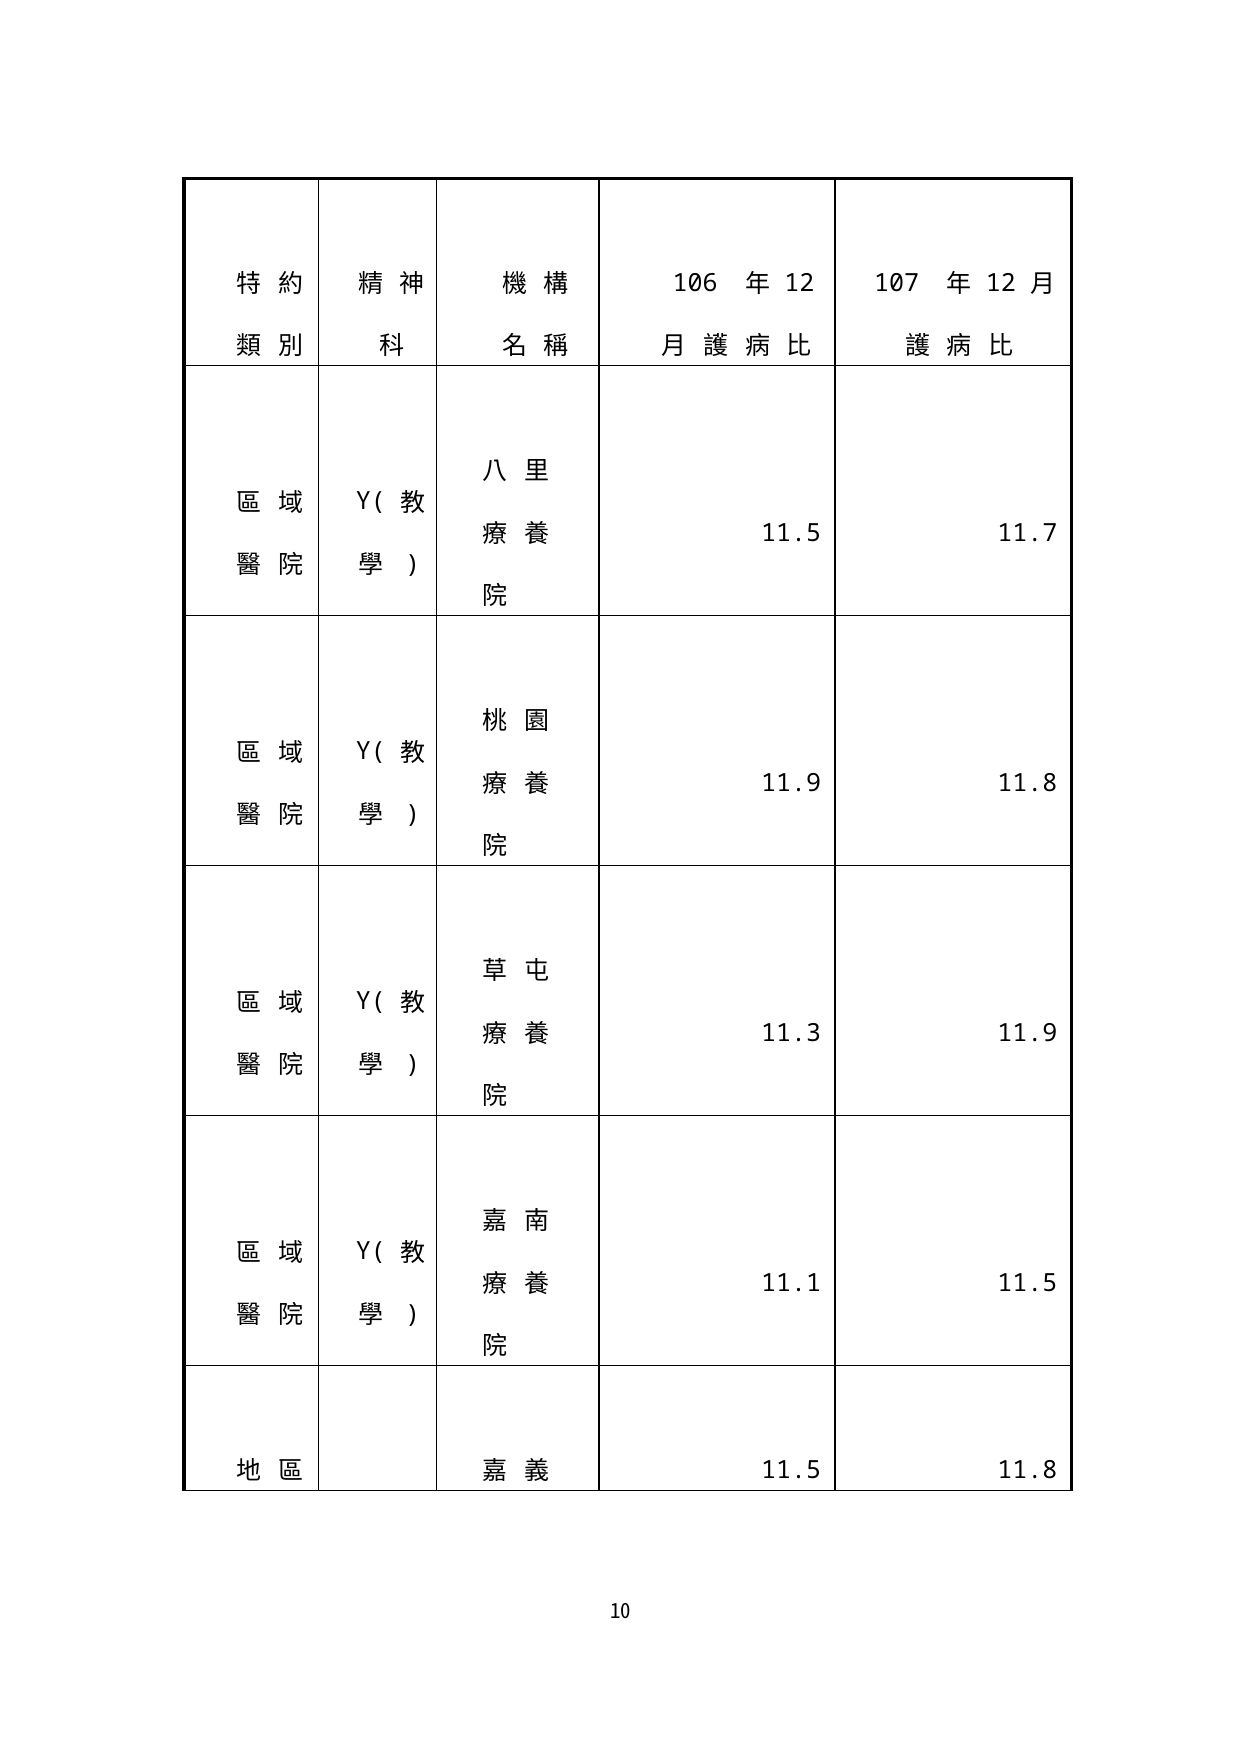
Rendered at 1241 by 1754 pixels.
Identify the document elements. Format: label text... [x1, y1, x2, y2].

table_cell 八里療養院 [437, 366, 598, 615]
table_cell 11.5 [836, 1116, 1070, 1365]
table_cell 地區 [186, 1366, 318, 1490]
table_cell Y(教學) [319, 616, 436, 865]
table_header 107年12月護病比 [836, 180, 1070, 365]
table_cell 區域醫院 [186, 366, 318, 615]
table_cell 區域醫院 [186, 616, 318, 865]
table_header 特約類別 [186, 180, 318, 365]
table_cell Y(教學) [319, 366, 436, 615]
table_cell 嘉義 [437, 1366, 598, 1490]
table_cell 桃園療養院 [437, 616, 598, 865]
table_cell 11.9 [600, 616, 834, 865]
table_cell 11.9 [836, 866, 1070, 1115]
table_cell 11.8 [836, 1366, 1070, 1490]
table_cell 區域醫院 [186, 866, 318, 1115]
table_cell 11.5 [600, 366, 834, 615]
table_cell 11.8 [836, 616, 1070, 865]
table_cell 11.1 [600, 1116, 834, 1365]
table_cell Y(教學) [319, 1116, 436, 1365]
table_header 精神科 [319, 180, 436, 365]
table_cell 草屯療養院 [437, 866, 598, 1115]
table_cell 嘉南療養院 [437, 1116, 598, 1365]
table_cell Y(教學) [319, 866, 436, 1115]
table_cell 區域醫院 [186, 1116, 318, 1365]
table_cell 11.7 [836, 366, 1070, 615]
table_cell 11.3 [600, 866, 834, 1115]
table_cell [319, 1366, 436, 1490]
table_header 機構名稱 [437, 180, 598, 365]
table_cell 11.5 [600, 1366, 834, 1490]
table_header 106年12月護病比 [600, 180, 834, 365]
